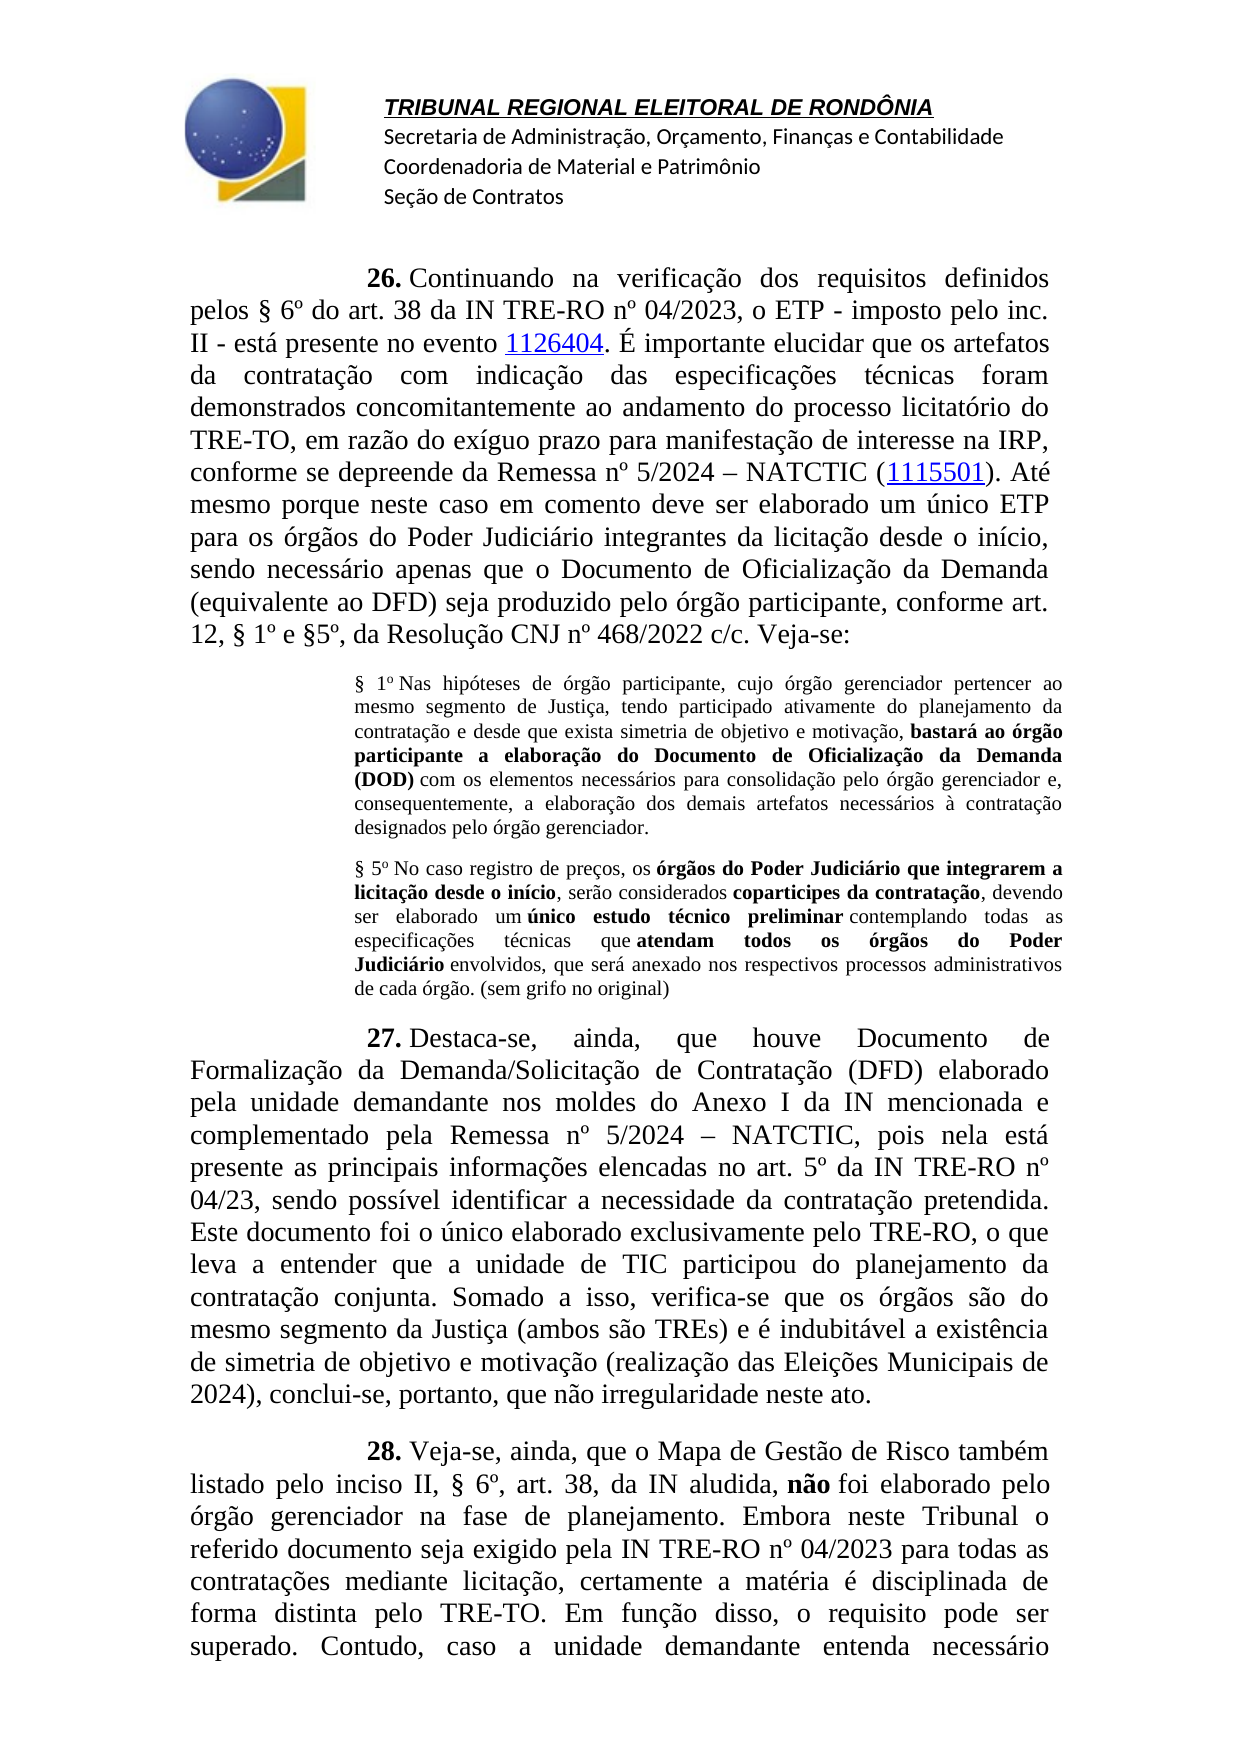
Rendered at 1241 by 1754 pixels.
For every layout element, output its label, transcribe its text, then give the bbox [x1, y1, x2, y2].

text § 5o No caso registro de preços, os órgãos do Poder Judiciário que integrarem a licitação desde o início, serão considerados coparticipes da contratação, devendo ser elaborado um único estudo técnico preliminar contemplando todas as especificações técnicas que atendam todos os órgãos do Poder Judiciário envolvidos, que será anexado nos respectivos processos administrativos de cada órgão. (sem grifo no original) [354, 856, 1063, 1000]
text 28. Veja-se, ainda, que o Mapa de Gestão de Risco também listado pelo inciso II, § 6º, art. 38, da IN aludida, não foi elaborado pelo órgão gerenciador na fase de planejamento. Embora neste Tribunal o referido documento seja exigido pela IN TRE-RO nº 04/2023 para todas as contratações mediante licitação, certamente a matéria é disciplinada de forma distinta pelo TRE-TO. Em função disso, o requisito pode ser superado. Contudo, caso a unidade demandante entenda necessário [190, 1434, 1051, 1661]
text 27. Destaca-se, ainda, que houve Documento de Formalização da Demanda/Solicitação de Contratação (DFD) elaborado pela unidade demandante nos moldes do Anexo I da IN mencionada e complementado pela Remessa nº 5/2024 – NATCTIC, pois nela está presente as principais informações elencadas no art. 5º da IN TRE-RO nº 04/23, sendo possível identificar a necessidade da contratação pretendida. Este documento foi o único elaborado exclusivamente pelo TRE-RO, o que leva a entender que a unidade de TIC participou do planejamento da contratação conjunta. Somado a isso, verifica-se que os órgãos são do mesmo segmento da Justiça (ambos são TREs) e é indubitável a existência de simetria de objetivo e motivação (realização das Eleições Municipais de 2024), conclui-se, portanto, que não irregularidade neste ato. [190, 1021, 1051, 1409]
text § 1o Nas hipóteses de órgão participante, cujo órgão gerenciador pertencer ao mesmo segmento de Justiça, tendo participado ativamente do planejamento da contratação e desde que exista simetria de objetivo e motivação, bastará ao órgão participante a elaboração do Documento de Oficialização da Demanda (DOD) com os elementos necessários para consolidação pelo órgão gerenciador e, consequentemente, a elaboração dos demais artefatos necessários à contratação designados pelo órgão gerenciador. [354, 670, 1063, 839]
text 26. Continuando na verificação dos requisitos definidos pelos § 6º do art. 38 da IN TRE-RO nº 04/2023, o ETP - imposto pelo inc. II - está presente no evento 1126404. É importante elucidar que os artefatos da contratação com indicação das especificações técnicas foram demonstrados concomitantemente ao andamento do processo licitatório do TRE-TO, em razão do exíguo prazo para manifestação de interesse na IRP, conforme se depreende da Remessa nº 5/2024 – NATCTIC (1115501). Até mesmo porque neste caso em comento deve ser elaborado um único ETP para os órgãos do Poder Judiciário integrantes da licitação desde o início, sendo necessário apenas que o Documento de Oficialização da Demanda (equivalente ao DFD) seja produzido pelo órgão participante, conforme art. 12, § 1º e §5º, da Resolução CNJ nº 468/2022 c/c. Veja-se: [190, 261, 1051, 649]
